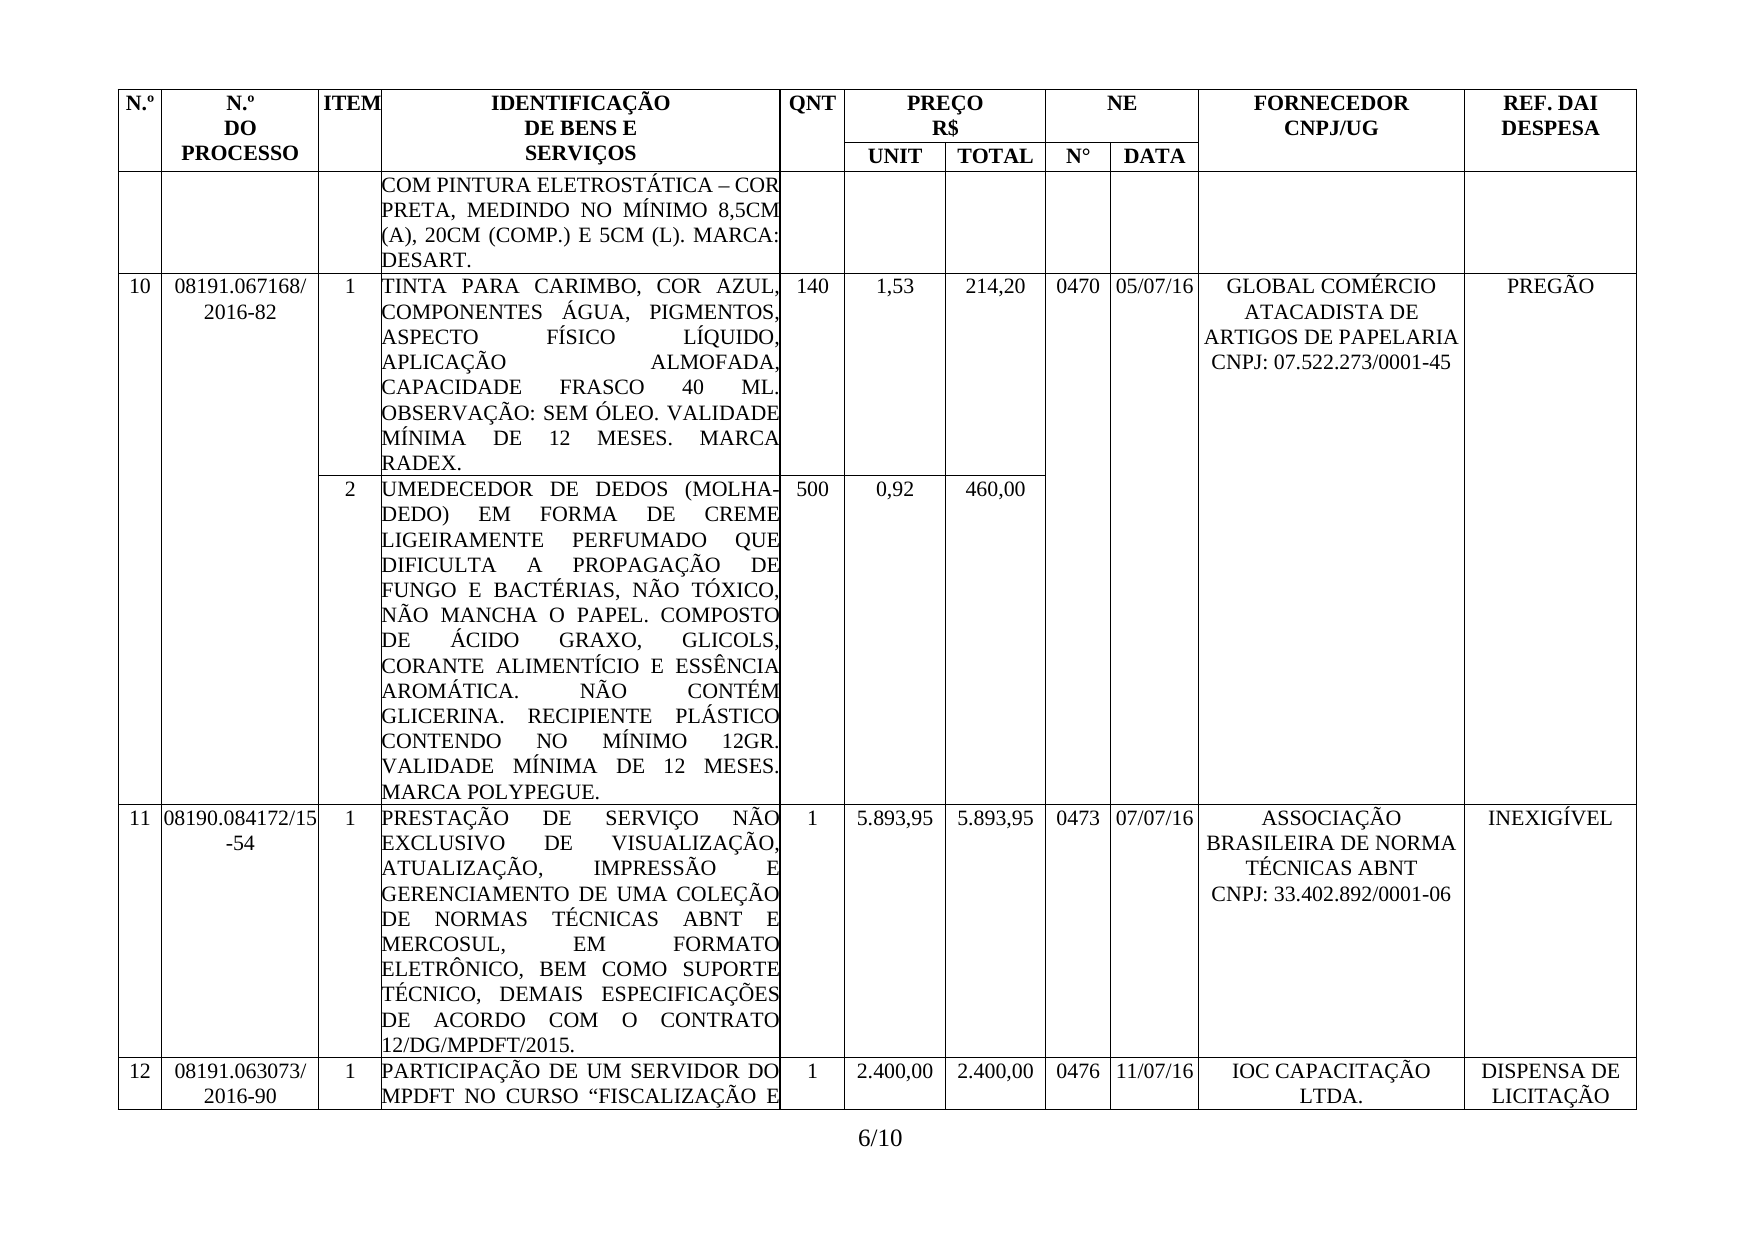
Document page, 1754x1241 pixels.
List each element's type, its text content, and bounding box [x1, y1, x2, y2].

table_cell 1 [319, 1058, 381, 1108]
table_cell [119, 172, 161, 272]
table_cell 07/07/16 [1111, 805, 1198, 1057]
table_cell 500 [781, 476, 844, 804]
table_cell 1,53 [845, 274, 945, 475]
table_cell COM PINTURA ELETROSTÁTICA – COR PRETA, MEDINDO NO MÍNIMO 8,5CM (A), 20CM (COMP.) E 5CM (L). MARCA: DESART. [382, 172, 779, 272]
table_cell 0470 [1046, 274, 1110, 804]
table_cell GLOBAL COMÉRCIO ATACADISTA DE ARTIGOS DE PAPELARIA CNPJ: 07.522.273/0001-45 [1199, 274, 1464, 804]
table_cell 05/07/16 [1111, 274, 1198, 804]
table_cell [319, 172, 381, 272]
table_header PREÇO R$ [845, 90, 1045, 142]
table_header NE [1046, 90, 1198, 142]
table_cell [162, 172, 318, 272]
table_cell [1199, 172, 1464, 272]
table_cell UMEDECEDOR DE DEDOS (MOLHA- DEDO) EM FORMA DE CREME LIGEIRAMENTE PERFUMADO QUE DIFICULTA A PROPAGAÇÃO DE FUNGO E BACTÉRIAS, NÃO TÓXICO, NÃO MANCHA O PAPEL. COMPOSTO DE ÁCIDO GRAXO, GLICOLS, CORANTE ALIMENTÍCIO E ESSÊNCIA AROMÁTICA. NÃO CONTÉM GLICERINA. RECIPIENTE PLÁSTICO CONTENDO NO MÍNIMO 12GR. VALIDADE MÍNIMA DE 12 MESES. MARCA POLYPEGUE. [382, 476, 779, 804]
table_header QNT [781, 90, 844, 171]
table_cell 2.400,00 [946, 1058, 1045, 1108]
table_cell INEXIGÍVEL [1465, 805, 1636, 1057]
table_header N.º DO PROCESSO [162, 90, 318, 171]
table_cell 1 [781, 805, 844, 1057]
table_cell 08190.084172/15-54 [162, 805, 318, 1057]
table_cell 0473 [1046, 805, 1110, 1057]
table_cell [845, 172, 945, 272]
table_cell 10 [119, 274, 161, 804]
table_cell IOC CAPACITAÇÃO LTDA. [1199, 1058, 1464, 1108]
table_cell PARTICIPAÇÃO DE UM SERVIDOR DO MPDFT NO CURSO “FISCALIZAÇÃO E [382, 1058, 779, 1108]
table_cell 2.400,00 [845, 1058, 945, 1108]
table_cell 5.893,95 [946, 805, 1045, 1057]
table_cell DATA [1111, 143, 1198, 171]
table_cell [1465, 172, 1636, 272]
table_cell 460,00 [946, 476, 1045, 804]
table_cell [1111, 172, 1198, 272]
table_header REF. DAI DESPESA [1465, 90, 1636, 171]
table_cell 1 [319, 274, 381, 475]
table_cell TOTAL [946, 143, 1045, 171]
table_cell N° [1046, 143, 1110, 171]
table_cell 08191.067168/ 2016-82 [162, 274, 318, 804]
table_cell PREGÃO [1465, 274, 1636, 804]
table_cell 2 [319, 476, 381, 804]
table_cell UNIT [845, 143, 945, 171]
table_header IDENTIFICAÇÃO DE BENS E SERVIÇOS [382, 90, 779, 171]
table_cell 11/07/16 [1111, 1058, 1198, 1108]
table_cell 1 [319, 805, 381, 1057]
table_cell 08191.063073/ 2016-90 [162, 1058, 318, 1108]
table_cell [781, 172, 844, 272]
table_header ITEM [319, 90, 381, 171]
table_cell 140 [781, 274, 844, 475]
table_cell ASSOCIAÇÃO BRASILEIRA DE NORMA TÉCNICAS ABNT CNPJ: 33.402.892/0001-06 [1199, 805, 1464, 1057]
table_cell TINTA PARA CARIMBO, COR AZUL, COMPONENTES ÁGUA, PIGMENTOS, ASPECTO FÍSICO LÍQUIDO, APLICAÇÃO ALMOFADA, CAPACIDADE FRASCO 40 ML. OBSERVAÇÃO: SEM ÓLEO. VALIDADE MÍNIMA DE 12 MESES. MARCA RADEX. [382, 274, 779, 475]
table_cell 5.893,95 [845, 805, 945, 1057]
table_cell [1046, 172, 1110, 272]
table_cell [946, 172, 1045, 272]
table_cell 11 [119, 805, 161, 1057]
table_cell 1 [781, 1058, 844, 1108]
table_cell DISPENSA DE LICITAÇÃO [1465, 1058, 1636, 1108]
table_header FORNECEDOR CNPJ/UG [1199, 90, 1464, 171]
table_header N.º [119, 90, 161, 171]
table_cell 214,20 [946, 274, 1045, 475]
table_cell 12 [119, 1058, 161, 1108]
table_cell 0476 [1046, 1058, 1110, 1108]
table_cell PRESTAÇÃO DE SERVIÇO NÃO EXCLUSIVO DE VISUALIZAÇÃO, ATUALIZAÇÃO, IMPRESSÃO E GERENCIAMENTO DE UMA COLEÇÃO DE NORMAS TÉCNICAS ABNT E MERCOSUL, EM FORMATO ELETRÔNICO, BEM COMO SUPORTE TÉCNICO, DEMAIS ESPECIFICAÇÕES DE ACORDO COM O CONTRATO 12/DG/MPDFT/2015. [382, 805, 779, 1057]
table_cell 0,92 [845, 476, 945, 804]
